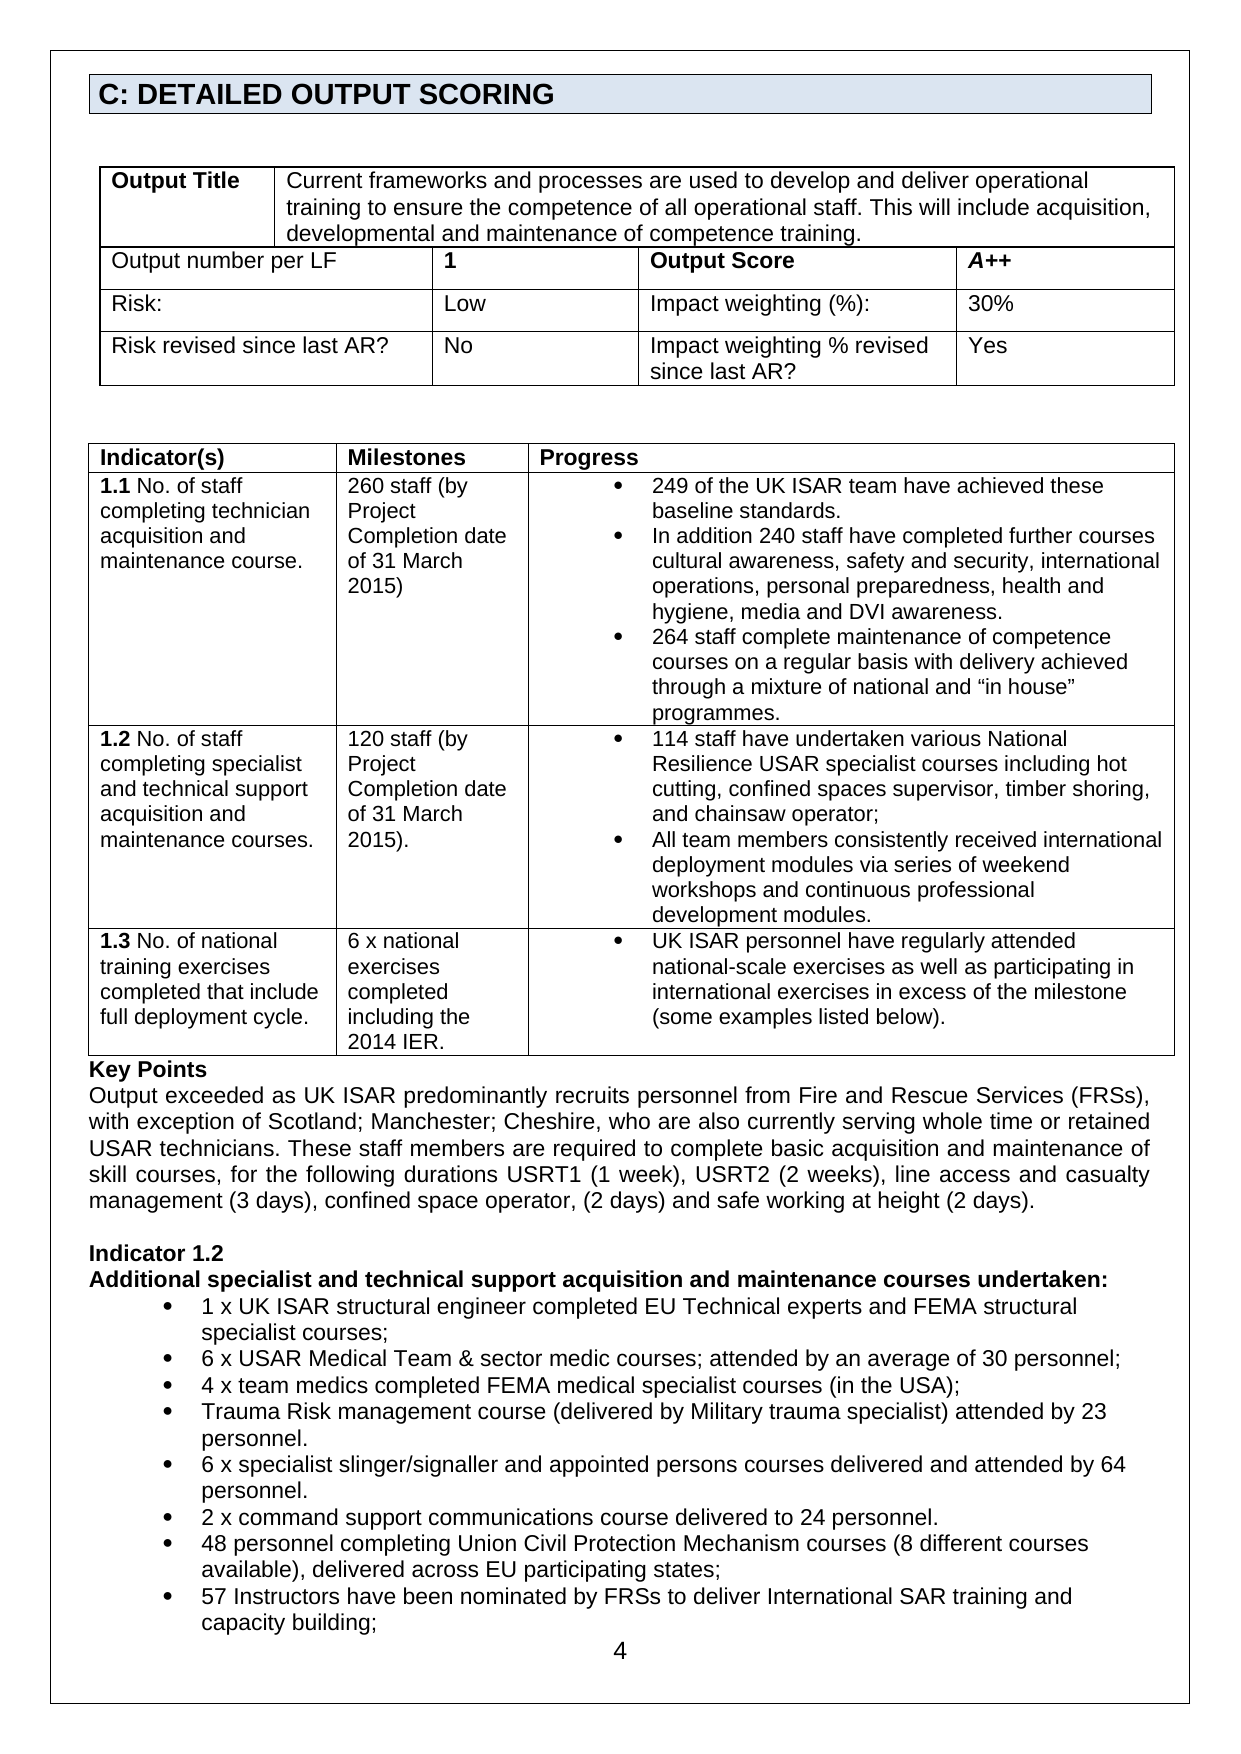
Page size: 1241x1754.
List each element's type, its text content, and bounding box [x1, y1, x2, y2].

table_cell Output Score [639, 248, 956, 289]
table_cell UK ISAR personnel have regularly attended national-scale exercises as well as participating in international exercises in excess of the milestone (some examples listed below). [529, 929, 1174, 1054]
list 6 x specialist slinger/signaller and appointed persons courses delivered and attended by 64 personnel. [164, 1451, 1152, 1503]
table_header Output Title [101, 168, 274, 246]
table_header Indicator(s) [89, 444, 336, 472]
list 6 x USAR Medical Team & sector medic courses; attended by an average of 30 personnel; [164, 1345, 1152, 1372]
text Additional specialist and technical support acquisition and maintenance courses undertaken: [89, 1266, 1152, 1293]
table_cell 1.3 No. of national training exercises completed that include full deployment cycle. [89, 929, 336, 1054]
table_cell 1.2 No. of staff completing specialist and technical support acquisition and maintenance courses. [89, 726, 336, 927]
table_cell 120 staff (by Project Completion date of 31 March 2015). [337, 726, 528, 927]
table_cell Risk: [101, 290, 432, 331]
table_cell 30% [957, 290, 1174, 331]
table_cell 114 staff have undertaken various National Resilience USAR specialist courses including hot cutting, confined spaces supervisor, timber shoring, and chainsaw operator; All team members consistently received international deployment modules via series of weekend workshops and continuous professional development modules. [529, 726, 1174, 927]
table_cell Impact weighting % revised since last AR? [639, 332, 956, 384]
text Indicator 1.2 [89, 1240, 1152, 1266]
table_header Milestones [337, 444, 528, 472]
table_cell A++ [957, 248, 1174, 289]
list Trauma Risk management course (delivered by Military trauma specialist) attended by 23 personnel. [164, 1398, 1152, 1451]
table_cell 1 [433, 248, 638, 289]
table_header Current frameworks and processes are used to develop and deliver operational training to ensure the competence of all operational staff. This will include acquisition, developmental and maintenance of competence training. [275, 168, 1174, 246]
table_cell Low [433, 290, 638, 331]
list 1 x UK ISAR structural engineer completed EU Technical experts and FEMA structural specialist courses; [164, 1293, 1152, 1345]
list 57 Instructors have been nominated by FRSs to deliver International SAR training and capacity building; [164, 1583, 1152, 1635]
list 4 x team medics completed FEMA medical specialist courses (in the USA); [164, 1372, 1152, 1398]
list 2 x command support communications course delivered to 24 personnel. [164, 1503, 1152, 1530]
list 48 personnel completing Union Civil Protection Mechanism courses (8 different courses available), delivered across EU participating states; [164, 1530, 1152, 1583]
table_cell No [433, 332, 638, 384]
table_cell 249 of the UK ISAR team have achieved these baseline standards. In addition 240 staff have completed further courses cultural awareness, safety and security, international operations, personal preparedness, health and hygiene, media and DVI awareness. 264 staff complete maintenance of competence courses on a regular basis with delivery achieved through a mixture of national and “in house” programmes. [529, 473, 1174, 725]
table_cell Risk revised since last AR? [101, 332, 432, 384]
table_cell Output number per LF [101, 248, 432, 289]
subtitle C: DETAILED OUTPUT SCORING [90, 75, 1151, 113]
text Key Points [89, 1056, 1152, 1082]
table_cell Yes [957, 332, 1174, 384]
table_header Progress [529, 444, 1174, 472]
table_cell 1.1 No. of staff completing technician acquisition and maintenance course. [89, 473, 336, 725]
text Output exceeded as UK ISAR predominantly recruits personnel from Fire and Rescue Services (FRSs), with exception of Scotland; Manchester; Cheshire, who are also currently serving whole time or retained USAR technicians. These staff members are required to complete basic acquisition and maintenance of skill courses, for the following durations USRT1 (1 week), USRT2 (2 weeks), line access and casualty management (3 days), confined space operator, (2 days) and safe working at height (2 days). [89, 1082, 1152, 1214]
table_cell Impact weighting (%): [639, 290, 956, 331]
table_cell 6 x national exercises completed including the 2014 IER. [337, 929, 528, 1054]
table_cell 260 staff (by Project Completion date of 31 March 2015) [337, 473, 528, 725]
